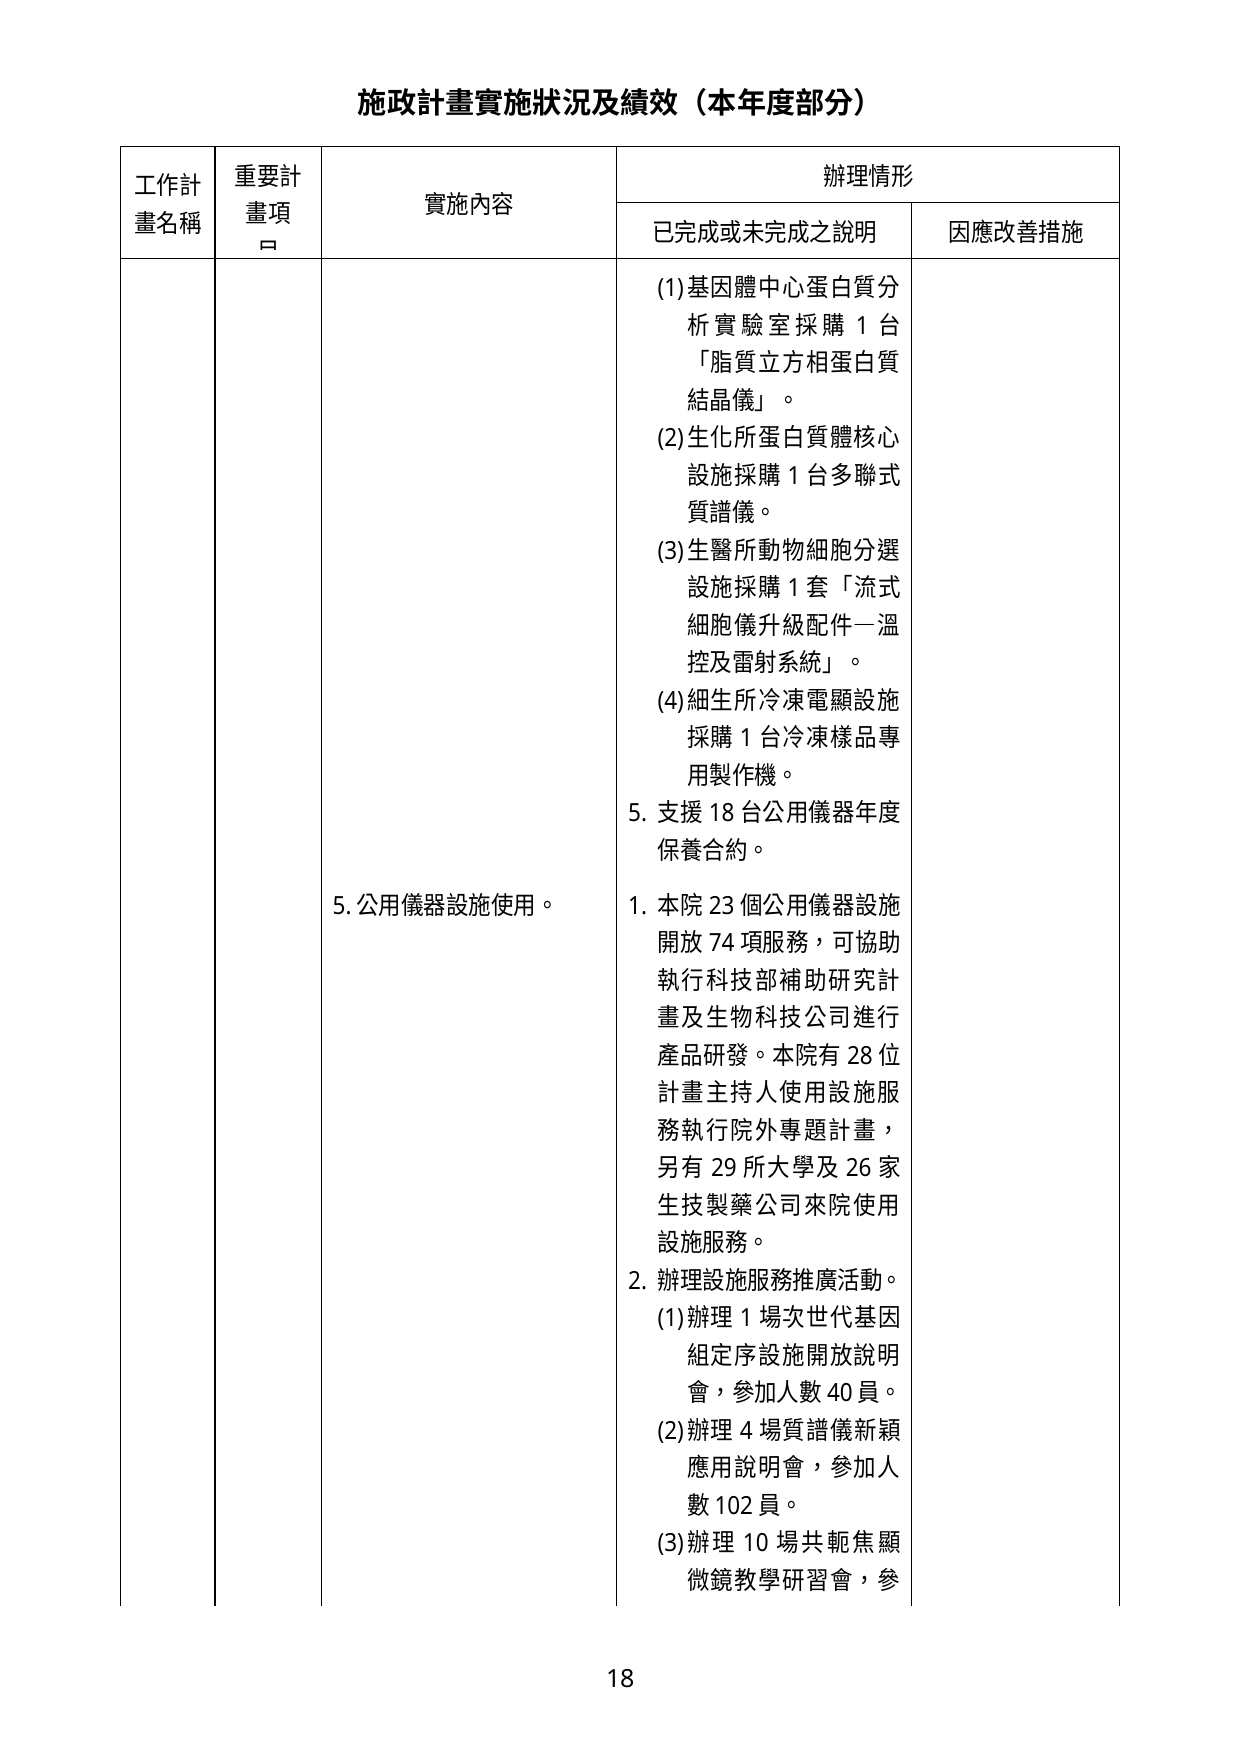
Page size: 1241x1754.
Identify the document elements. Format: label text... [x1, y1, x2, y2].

table_header 實施內容 [322, 147, 616, 258]
table_cell [322, 259, 616, 876]
table_cell 因應改善措施 [912, 203, 1119, 258]
table_cell 已完成或未完成之說明 [617, 203, 911, 258]
table_cell [216, 876, 321, 1606]
table_header 重要計畫項 目 [216, 147, 321, 258]
table_cell 本院23個公用儀器設施開放74項服務，可協助執行科技部補助研究計畫及生物科技公司進行產品研發。本院有28位計畫主持人使用設施服務執行院外專題計畫，另有29所大學及26家生技製藥公司來院使用設施服務。 辦理設施服務推廣活動。 辦理1場次世代基因組定序設施開放說明會，參加人數40員。 辦理4場質譜儀新穎應用說明會，參加人數102員。 辦理10場共軛焦顯微鏡教學研習會，參加人數48員。 辦理全院公用儀器設施使用費代收代付服務，年度代收總金額為1,477萬餘元。所收款項則由設施管理者在各設施收入額度內，申請採購設施維運所需實驗耗材或儀器養護維修之用。 [617, 876, 911, 1606]
table_cell [121, 876, 214, 1606]
table_cell 公用儀器設施使用。 [322, 876, 616, 1606]
table_cell [121, 259, 214, 876]
table_cell [912, 259, 1119, 876]
table_cell [216, 259, 321, 876]
table_cell 辦理年度貴重儀器使用效益考核。104年度評考308台貴重儀器，評審結果有13台儀器使用效益不佳，已檢送年度考核報告請相關單位主管加強督導。另追蹤103年度36台績效不佳儀器之使用情形，除6台儀器因損壞不堪使用已辦理報廢外，其餘24台儀器使用情形已明顯改善。另有1台儀器因院內已無使用需求轉讓予其他大學繼續使用，有5台儀器因使用時數仍低將持續追蹤督導。 支援化學所「化學與藥物合成」計畫小組採購1批化學排煙櫃。 支援基因體中心「新藥快篩中心」計畫小組採購1套「高階分子交互作用即時快速篩選分析系統」。 支援4個公用儀器設施增購2項儀器及2項儀器升級配件。 基因體中心蛋白質分析實驗室採購1台「脂質立方相蛋白質結晶儀」。 生化所蛋白質體核心設施採購1台多聯式質譜儀。 生醫所動物細胞分選設施採購1套「流式細胞儀升級配件—溫控及雷射系統」。 細生所冷凍電顯設施採購1台冷凍樣品專用製作機。 支援18台公用儀器年度保養合約。 [617, 259, 911, 876]
table_header 辦理情形 [617, 147, 1119, 202]
table_header 工作計畫名稱 [121, 147, 214, 258]
table_cell [912, 876, 1119, 1606]
